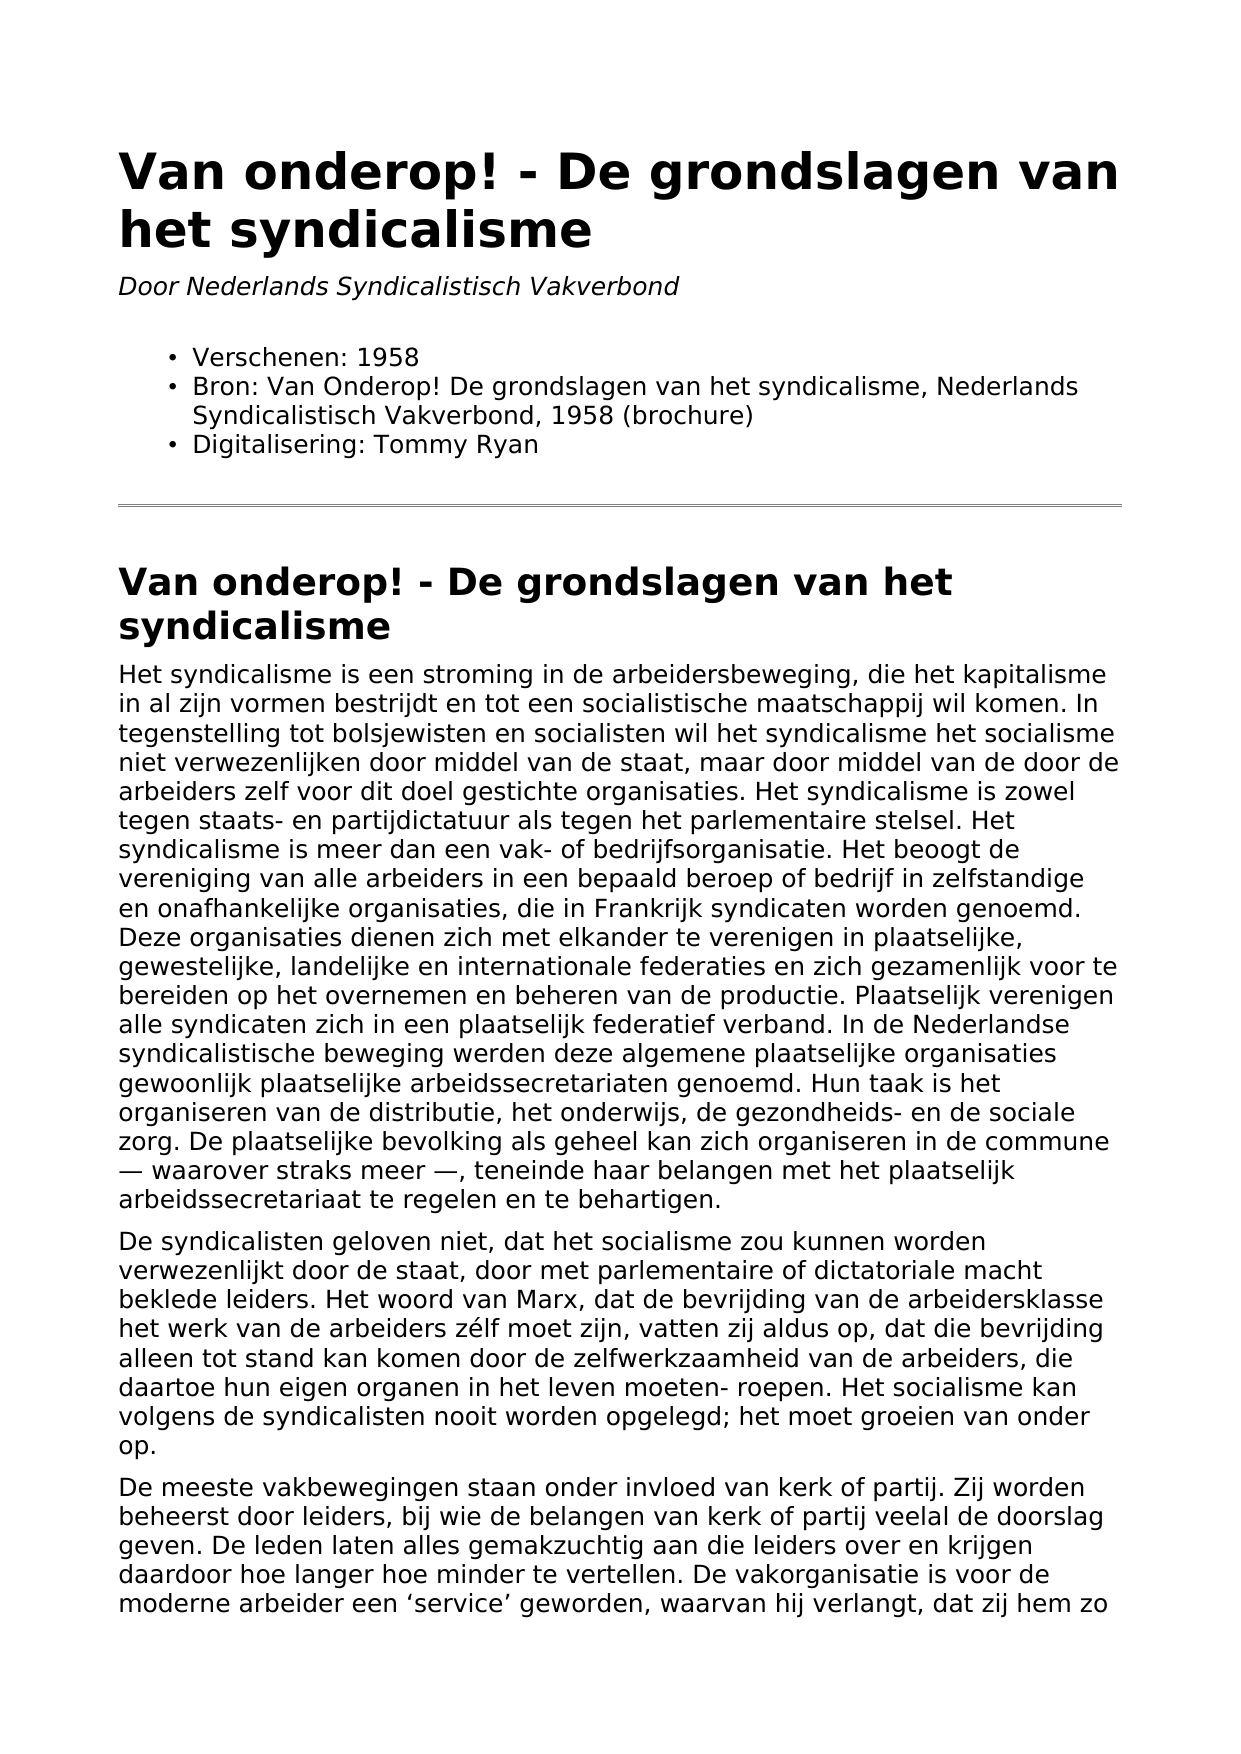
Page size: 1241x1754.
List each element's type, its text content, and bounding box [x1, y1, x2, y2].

list Bron: Van Onderop! De grondslagen van het syndicalisme, Nederlands Syndicalistisch Vakverbond, 1958 (brochure) [177, 372, 1122, 431]
text Het syndicalisme is een stroming in de arbeidersbeweging, die het kapitalisme in al zijn vormen bestrijdt en tot een socialistische maatschappij wil komen. In tegenstelling tot bolsjewisten en socialisten wil het syndicalisme het socialisme niet verwezenlijken door middel van de staat, maar door middel van de door de arbeiders zelf voor dit doel gestichte organisaties. Het syndicalisme is zowel tegen staats- en partijdictatuur als tegen het parlementaire stelsel. Het syndicalisme is meer dan een vak- of bedrijfsorganisatie. Het beoogt de vereniging van alle arbeiders in een bepaald beroep of bedrijf in zelfstandige en onafhankelijke organisaties, die in Frankrijk syndicaten worden genoemd. Deze organisaties dienen zich met elkander te verenigen in plaatselijke, gewestelijke, landelijke en internationale federaties en zich gezamenlijk voor te bereiden op het overnemen en beheren van de productie. Plaatselijk verenigen alle syndicaten zich in een plaatselijk federatief verband. In de Nederlandse syndicalistische beweging werden deze algemene plaatselijke organisaties gewoonlijk plaatselijke arbeidssecretariaten genoemd. Hun taak is het organiseren van de distributie, het onderwijs, de gezondheids- en de sociale zorg. De plaatselijke bevolking als geheel kan zich organiseren in de commune — waarover straks meer —, teneinde haar belangen met het plaatselijk arbeidssecretariaat te regelen en te behartigen. [118, 661, 1122, 1215]
list Verschenen: 1958 [177, 343, 1122, 372]
list Digitalisering: Tommy Ryan [177, 431, 1122, 460]
text De syndicalisten geloven niet, dat het socialisme zou kunnen worden verwezenlijkt door de staat, door met parlementaire of dictatoriale macht beklede leiders. Het woord van Marx, dat de bevrijding van de arbeidersklasse het werk van de arbeiders zélf moet zijn, vatten zij aldus op, dat die bevrijding alleen tot stand kan komen door de zelfwerkzaamheid van de arbeiders, die daartoe hun eigen organen in het leven moeten- roepen. Het socialisme kan volgens de syndicalisten nooit worden opgelegd; het moet groeien van onder op. [118, 1227, 1122, 1461]
text De meeste vakbewegingen staan onder invloed van kerk of partij. Zij worden beheerst door leiders, bij wie de belangen van kerk of partij veelal de doorslag geven. De leden laten alles gemakzuchtig aan die leiders over en krijgen daardoor hoe langer hoe minder te vertellen. De vakorganisatie is voor de moderne arbeider een ‘service’ geworden, waarvan hij verlangt, dat zij hem zo [118, 1473, 1122, 1619]
text Door Nederlands Syndicalistisch Vakverbond [118, 272, 1122, 301]
subtitle Van onderop! - De grondslagen van het syndicalisme [118, 143, 1122, 259]
subtitle Van onderop! - De grondslagen van het syndicalisme [118, 561, 1122, 648]
